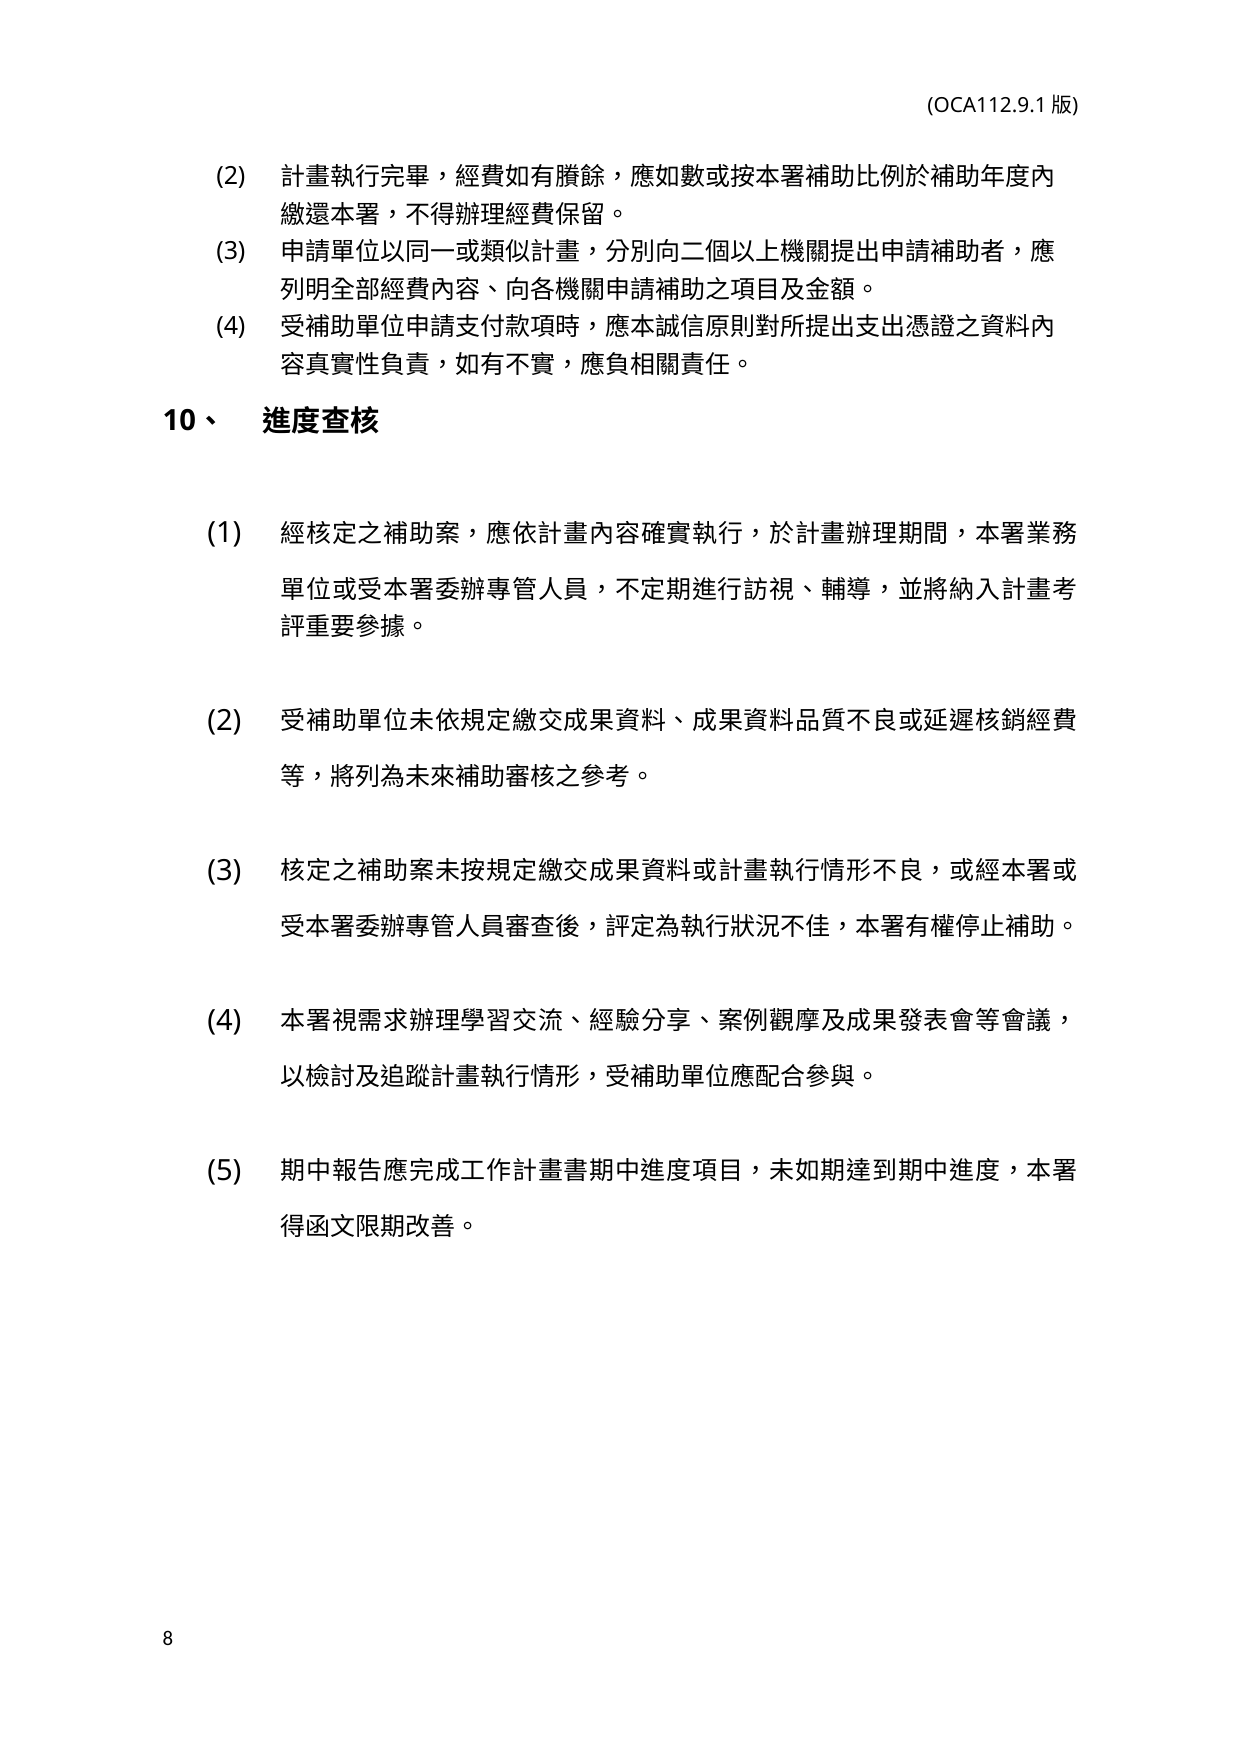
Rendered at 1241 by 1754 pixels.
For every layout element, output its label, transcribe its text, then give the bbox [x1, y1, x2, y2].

list 期中報告應完成工作計畫書期中進度項目，未如期達到期中進度，本署得函文限期改善。 [207, 1125, 1078, 1237]
list 計畫執行完畢，經費如有賸餘，應如數或按本署補助比例於補助年度內繳還本署，不得辦理經費保留。 [216, 150, 1078, 225]
list 申請單位以同一或類似計畫，分別向二個以上機關提出申請補助者，應列明全部經費內容、向各機關申請補助之項目及金額。 [216, 225, 1078, 300]
list 經核定之補助案，應依計畫內容確實執行，於計畫辦理期間，本署業務單位或受本署委辦專管人員，不定期進行訪視、輔導，並將納入計畫考評重要參據。 [207, 487, 1078, 637]
list 核定之補助案未按規定繳交成果資料或計畫執行情形不良，或經本署或受本署委辦專管人員審查後，評定為執行狀況不佳，本署有權停止補助。 [207, 825, 1078, 937]
list 受補助單位未依規定繳交成果資料、成果資料品質不良或延遲核銷經費等，將列為未來補助審核之參考。 [207, 675, 1078, 787]
list 進度查核 [162, 375, 1078, 450]
list 受補助單位申請支付款項時，應本誠信原則對所提出支出憑證之資料內容真實性負責，如有不實，應負相關責任。 [216, 300, 1078, 375]
list 本署視需求辦理學習交流、經驗分享、案例觀摩及成果發表會等會議，以檢討及追蹤計畫執行情形，受補助單位應配合參與。 [207, 975, 1078, 1087]
